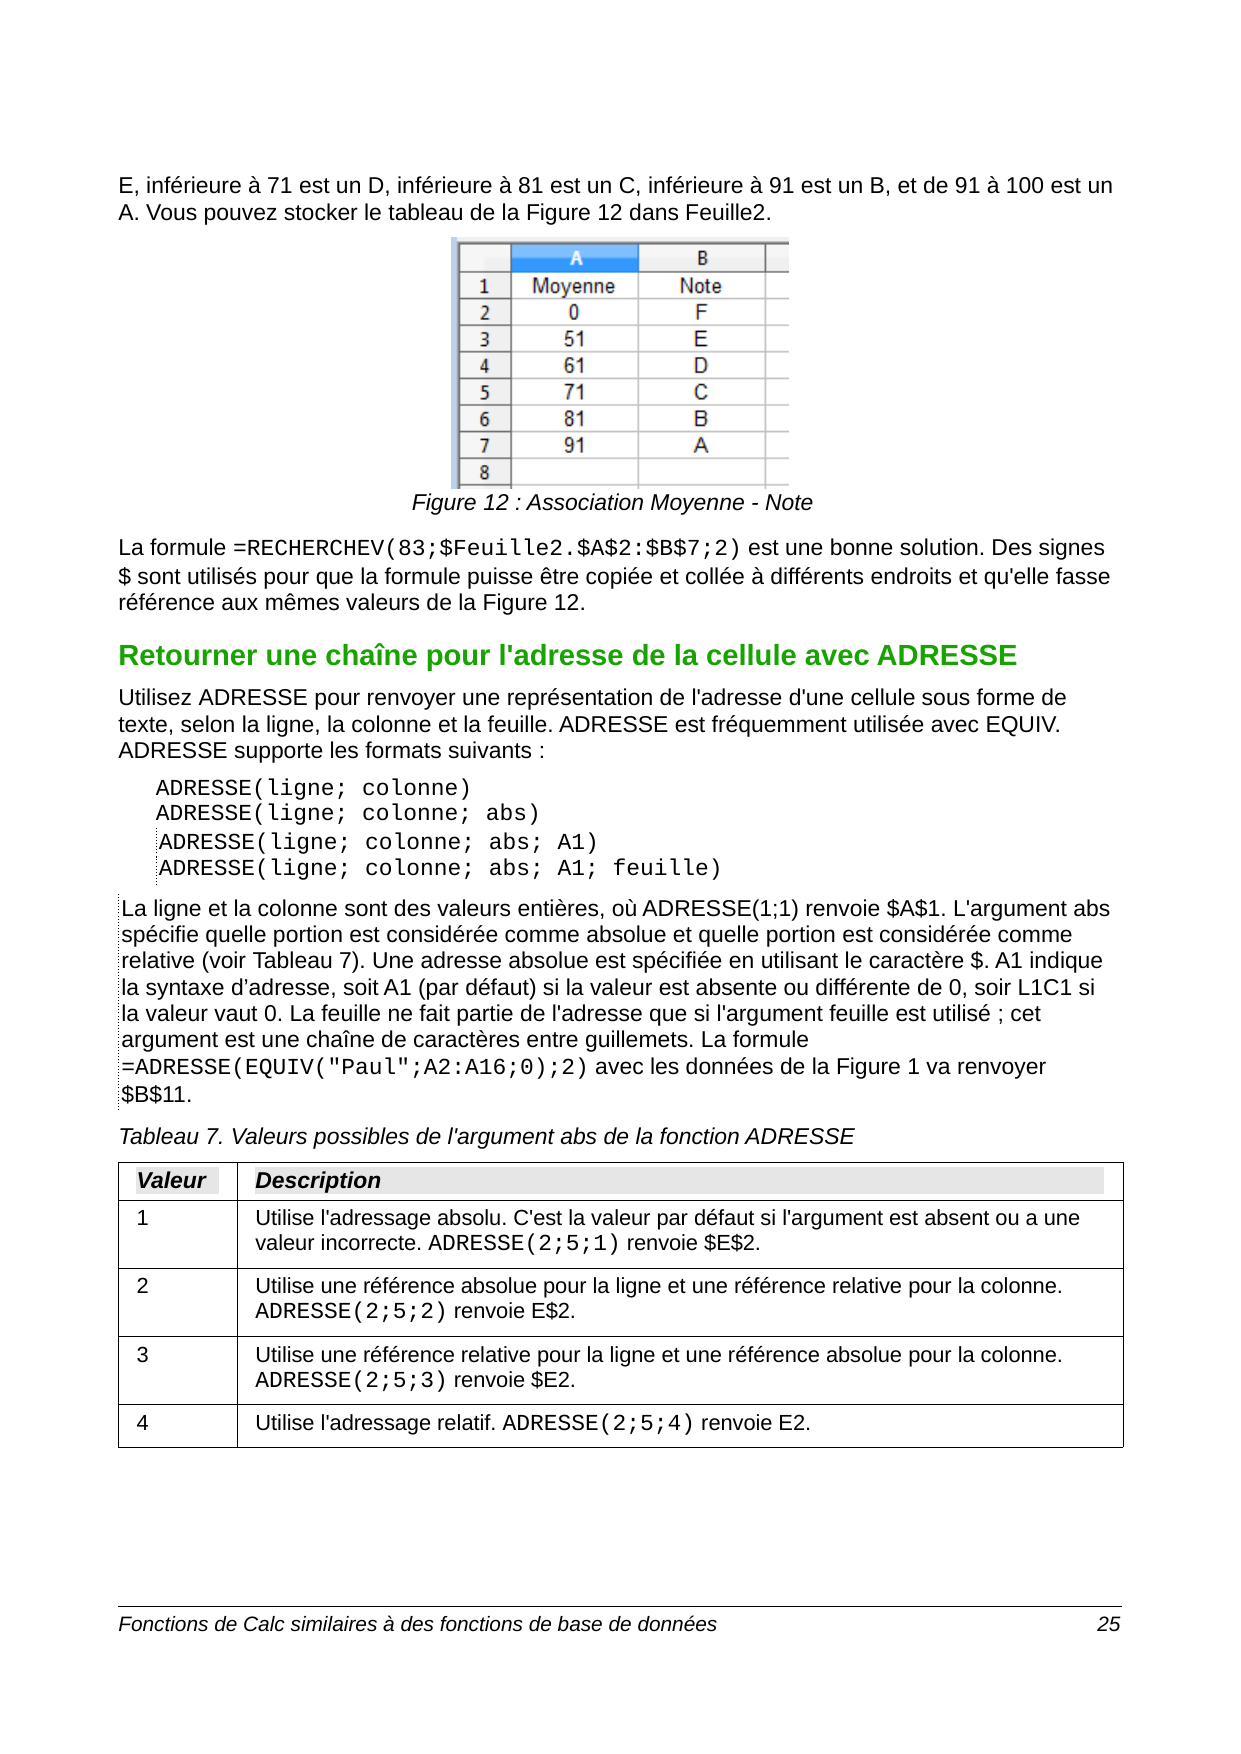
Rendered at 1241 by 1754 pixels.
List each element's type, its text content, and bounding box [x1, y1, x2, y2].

text Tableau 7. Valeurs possibles de l'argument abs de la fonction ADRESSE [118, 1123, 1122, 1149]
text ADRESSE(ligne; colonne) [156, 776, 1122, 802]
text La ligne et la colonne sont des valeurs entières, où ADRESSE(1;1) renvoie $A$1. L'argument abs spécifie quelle portion est considérée comme absolue et quelle portion est considérée comme relative (voir Tableau 7). Une adresse absolue est spécifiée en utilisant le caractère $. A1 indique la syntaxe d’adresse, soit A1 (par défaut) si la valeur est absente ou différente de 0, soir L1C1 si la valeur vaut 0. La feuille ne fait partie de l'adresse que si l'argument feuille est utilisé ; cet argument est une chaîne de caractères entre guillemets. La formule =ADRESSE(EQUIV("Paul";A2:A16;0);2) avec les données de la Figure 1 va renvoyer $B$11. [118, 892, 1122, 1110]
text ADRESSE(ligne; colonne; abs; A1) [156, 828, 1122, 857]
text Utilisez ADRESSE pour renvoyer une représentation de l'adresse d'une cellule sous forme de texte, selon la ligne, la colonne et la feuille. ADRESSE est fréquemment utilisée avec EQUIV. ADRESSE supporte les formats suivants : [118, 684, 1122, 763]
text ADRESSE(ligne; colonne; abs) [156, 802, 1122, 828]
subtitle Retourner une chaîne pour l'adresse de la cellule avec ADRESSE [118, 638, 1122, 672]
table_cell 1 [119, 1201, 237, 1268]
table_cell 4 [119, 1405, 237, 1447]
table_cell 3 [119, 1337, 237, 1404]
text E, inférieure à 71 est un D, inférieure à 81 est un C, inférieure à 91 est un B, et de 91 à 100 est un A. Vous pouvez stocker le tableau de la Figure 12 dans Feuille2. [118, 172, 1122, 225]
table_cell Utilise l'adressage absolu. C'est la valeur par défaut si l'argument est absent ou a une valeur incorrecte. ADRESSE(2;5;1) renvoie $E$2. [238, 1201, 1123, 1268]
table_cell Utilise une référence relative pour la ligne et une référence absolue pour la colonne. ADRESSE(2;5;3) renvoie $E2. [238, 1337, 1123, 1404]
table_cell Utilise l'adressage relatif. ADRESSE(2;5;4) renvoie E2. [238, 1405, 1123, 1447]
text ADRESSE(ligne; colonne; abs; A1; feuille) [156, 857, 1122, 885]
picture [451, 237, 789, 489]
table_header Description [238, 1163, 1123, 1199]
text Figure 12 : Association Moyenne - Note [412, 237, 828, 515]
table_cell Utilise une référence absolue pour la ligne et une référence relative pour la colonne. ADRESSE(2;5;2) renvoie E$2. [238, 1269, 1123, 1336]
text La formule =RECHERCHEV(83;$Feuille2.$A$2:$B$7;2) est une bonne solution. Des signes $ sont utilisés pour que la formule puisse être copiée et collée à différents endroits et qu'elle fasse référence aux mêmes valeurs de la Figure 12. [118, 534, 1122, 615]
table_header Valeur [119, 1163, 237, 1199]
table_cell 2 [119, 1269, 237, 1336]
